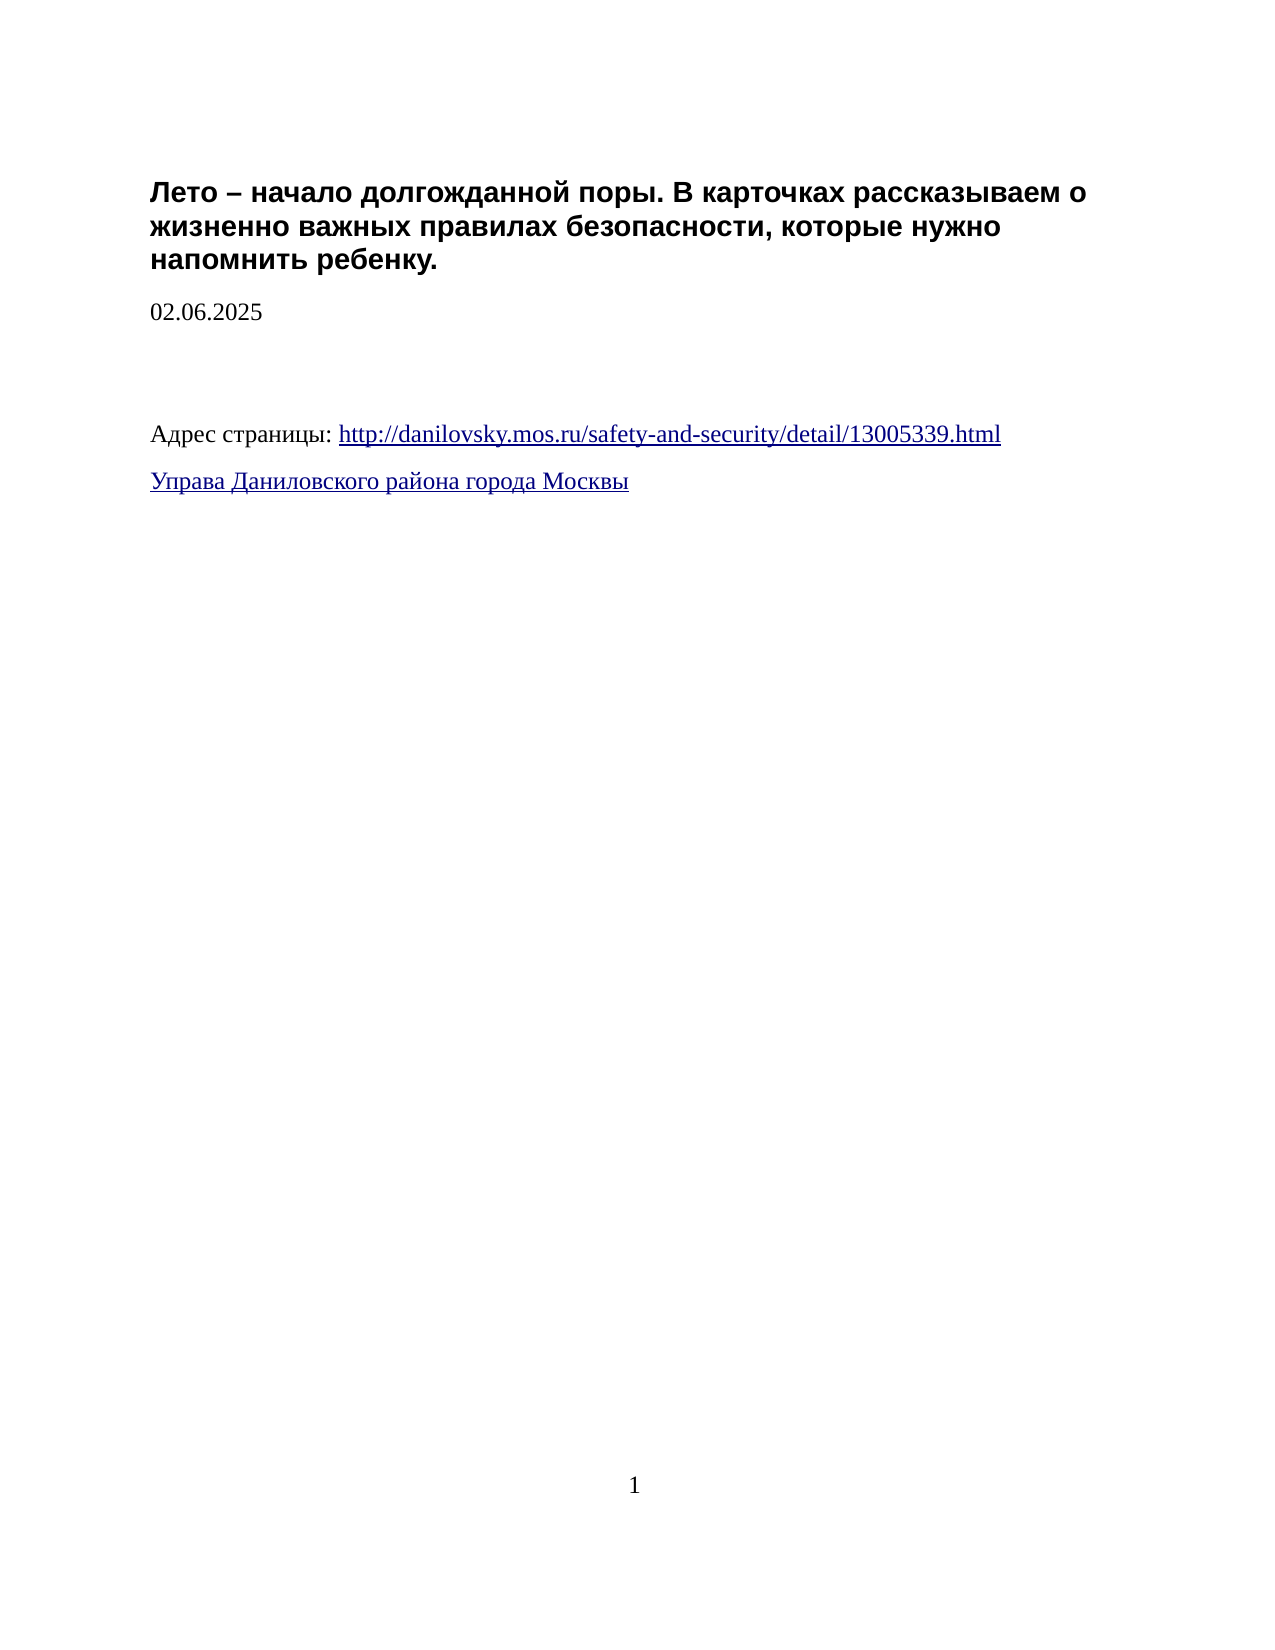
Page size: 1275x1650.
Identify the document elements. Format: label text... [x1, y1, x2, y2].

text 02.06.2025 [150, 297, 1125, 326]
subtitle Лето – начало долгожданной поры. В карточках рассказываем о жизненно важных правилах безопасности, которые нужно напомнить ребенку. [150, 175, 1125, 276]
text Управа Даниловского района города Москвы [150, 466, 1125, 494]
text Адрес страницы: http://danilovsky.mos.ru/safety-and-security/detail/13005339.html [150, 419, 1125, 448]
